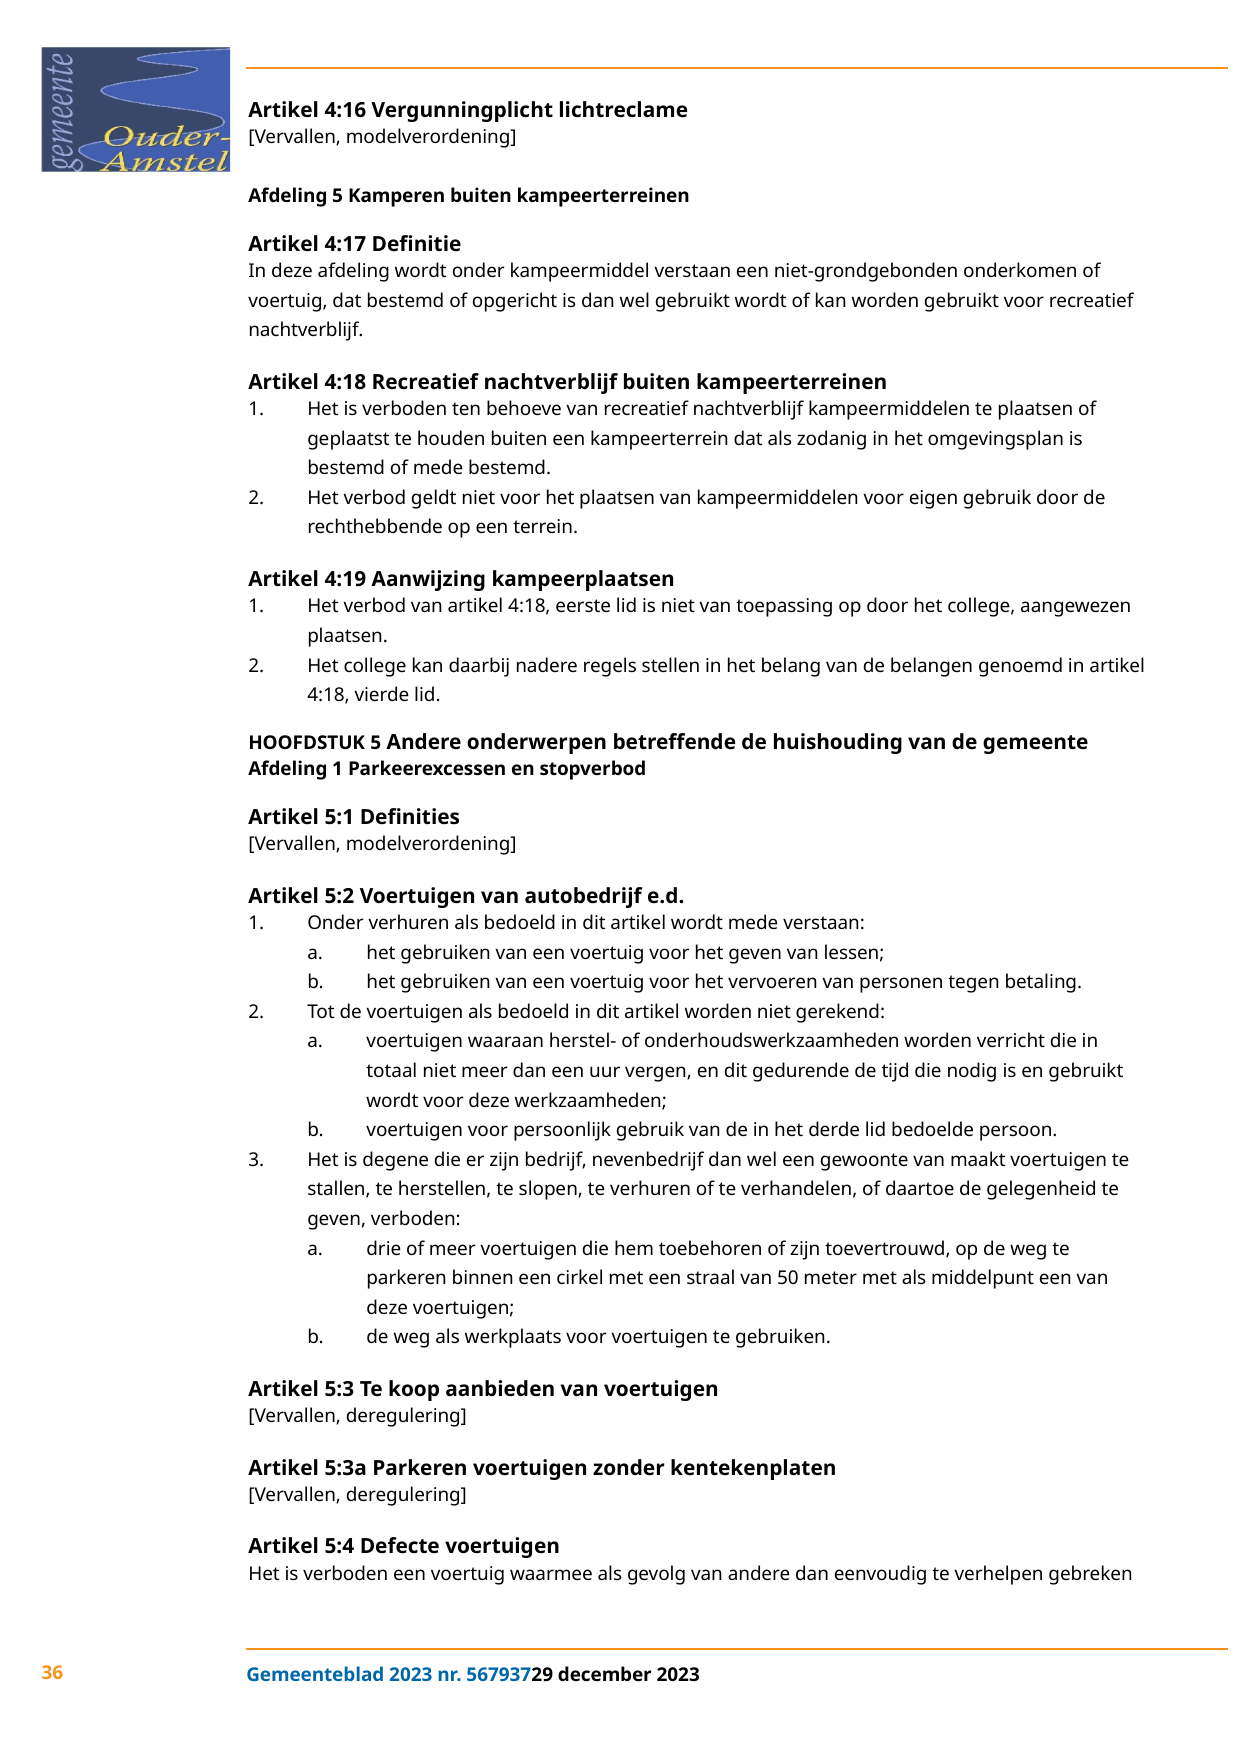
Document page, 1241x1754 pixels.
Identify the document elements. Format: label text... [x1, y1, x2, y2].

text Afdeling 5 Kamperen buiten kampeerterreinen [248, 182, 1152, 208]
list Tot de voertuigen als bedoeld in dit artikel worden niet gerekend: [248, 998, 1152, 1024]
list voertuigen waaraan herstel- of onderhoudswerkzaamheden worden verricht die in totaal niet meer dan een uur vergen, en dit gedurende de tijd die nodig is en gebruikt wordt voor deze werkzaamheden; [307, 1028, 1152, 1112]
text Artikel 5:4 Defecte voertuigen [248, 1532, 1152, 1560]
list de weg als werkplaats voor voertuigen te gebruiken. [307, 1323, 1152, 1349]
list drie of meer voertuigen die hem toebehoren of zijn toevertrouwd, op de weg te parkeren binnen een cirkel met een straal van 50 meter met als middelpunt een van deze voertuigen; [307, 1235, 1152, 1319]
picture [41, 47, 231, 172]
text Afdeling 1 Parkeerexcessen en stopverbod [248, 755, 1152, 781]
text Artikel 5:2 Voertuigen van autobedrijf e.d. [248, 881, 1152, 909]
text Artikel 4:18 Recreatief nachtverblijf buiten kampeerterreinen [248, 367, 1152, 395]
list voertuigen voor persoonlijk gebruik van de in het derde lid bedoelde persoon. [307, 1116, 1152, 1142]
text Artikel 4:19 Aanwijzing kampeerplaatsen [248, 564, 1152, 593]
text Artikel 5:3 Te koop aanbieden van voertuigen [248, 1374, 1152, 1402]
text In deze afdeling wordt onder kampeermiddel verstaan een niet-grondgebonden onderkomen of voertuig, dat bestemd of opgericht is dan wel gebruikt wordt of kan worden gebruikt voor recreatief nachtverblijf. [248, 257, 1152, 342]
text Het is verboden een voertuig waarmee als gevolg van andere dan eenvoudig te verhelpen gebreken [248, 1560, 1152, 1586]
text Artikel 4:16 Vergunningplicht lichtreclame [248, 95, 1152, 123]
list Het verbod van artikel 4:18, eerste lid is niet van toepassing op door het college, aangewezen plaatsen. [248, 593, 1152, 648]
text [Vervallen, deregulering] [248, 1481, 1152, 1507]
text [Vervallen, modelverordening] [248, 123, 1152, 149]
list Het is degene die er zijn bedrijf, nevenbedrijf dan wel een gewoonte van maakt voertuigen te stallen, te herstellen, te slopen, te verhuren of te verhandelen, of daartoe de gelegenheid te geven, verboden: [248, 1146, 1152, 1231]
list het gebruiken van een voertuig voor het vervoeren van personen tegen betaling. [307, 968, 1152, 994]
list Onder verhuren als bedoeld in dit artikel wordt mede verstaan: [248, 909, 1152, 935]
text [Vervallen, modelverordening] [248, 830, 1152, 856]
text HOOFDSTUK 5 Andere onderwerpen betreffende de huishouding van de gemeente [248, 727, 1152, 755]
text [Vervallen, deregulering] [248, 1402, 1152, 1428]
list het gebruiken van een voertuig voor het geven van lessen; [307, 939, 1152, 964]
text Artikel 5:1 Definities [248, 802, 1152, 830]
text Artikel 5:3a Parkeren voertuigen zonder kentekenplaten [248, 1453, 1152, 1481]
list Het college kan daarbij nadere regels stellen in het belang van de belangen genoemd in artikel 4:18, vierde lid. [248, 652, 1152, 707]
list Het verbod geldt niet voor het plaatsen van kampeermiddelen voor eigen gebruik door de rechthebbende op een terrein. [248, 484, 1152, 539]
text Artikel 4:17 Definitie [248, 229, 1152, 257]
list Het is verboden ten behoeve van recreatief nachtverblijf kampeermiddelen te plaatsen of geplaatst te houden buiten een kampeerterrein dat als zodanig in het omgevingsplan is bestemd of mede bestemd. [248, 395, 1152, 480]
